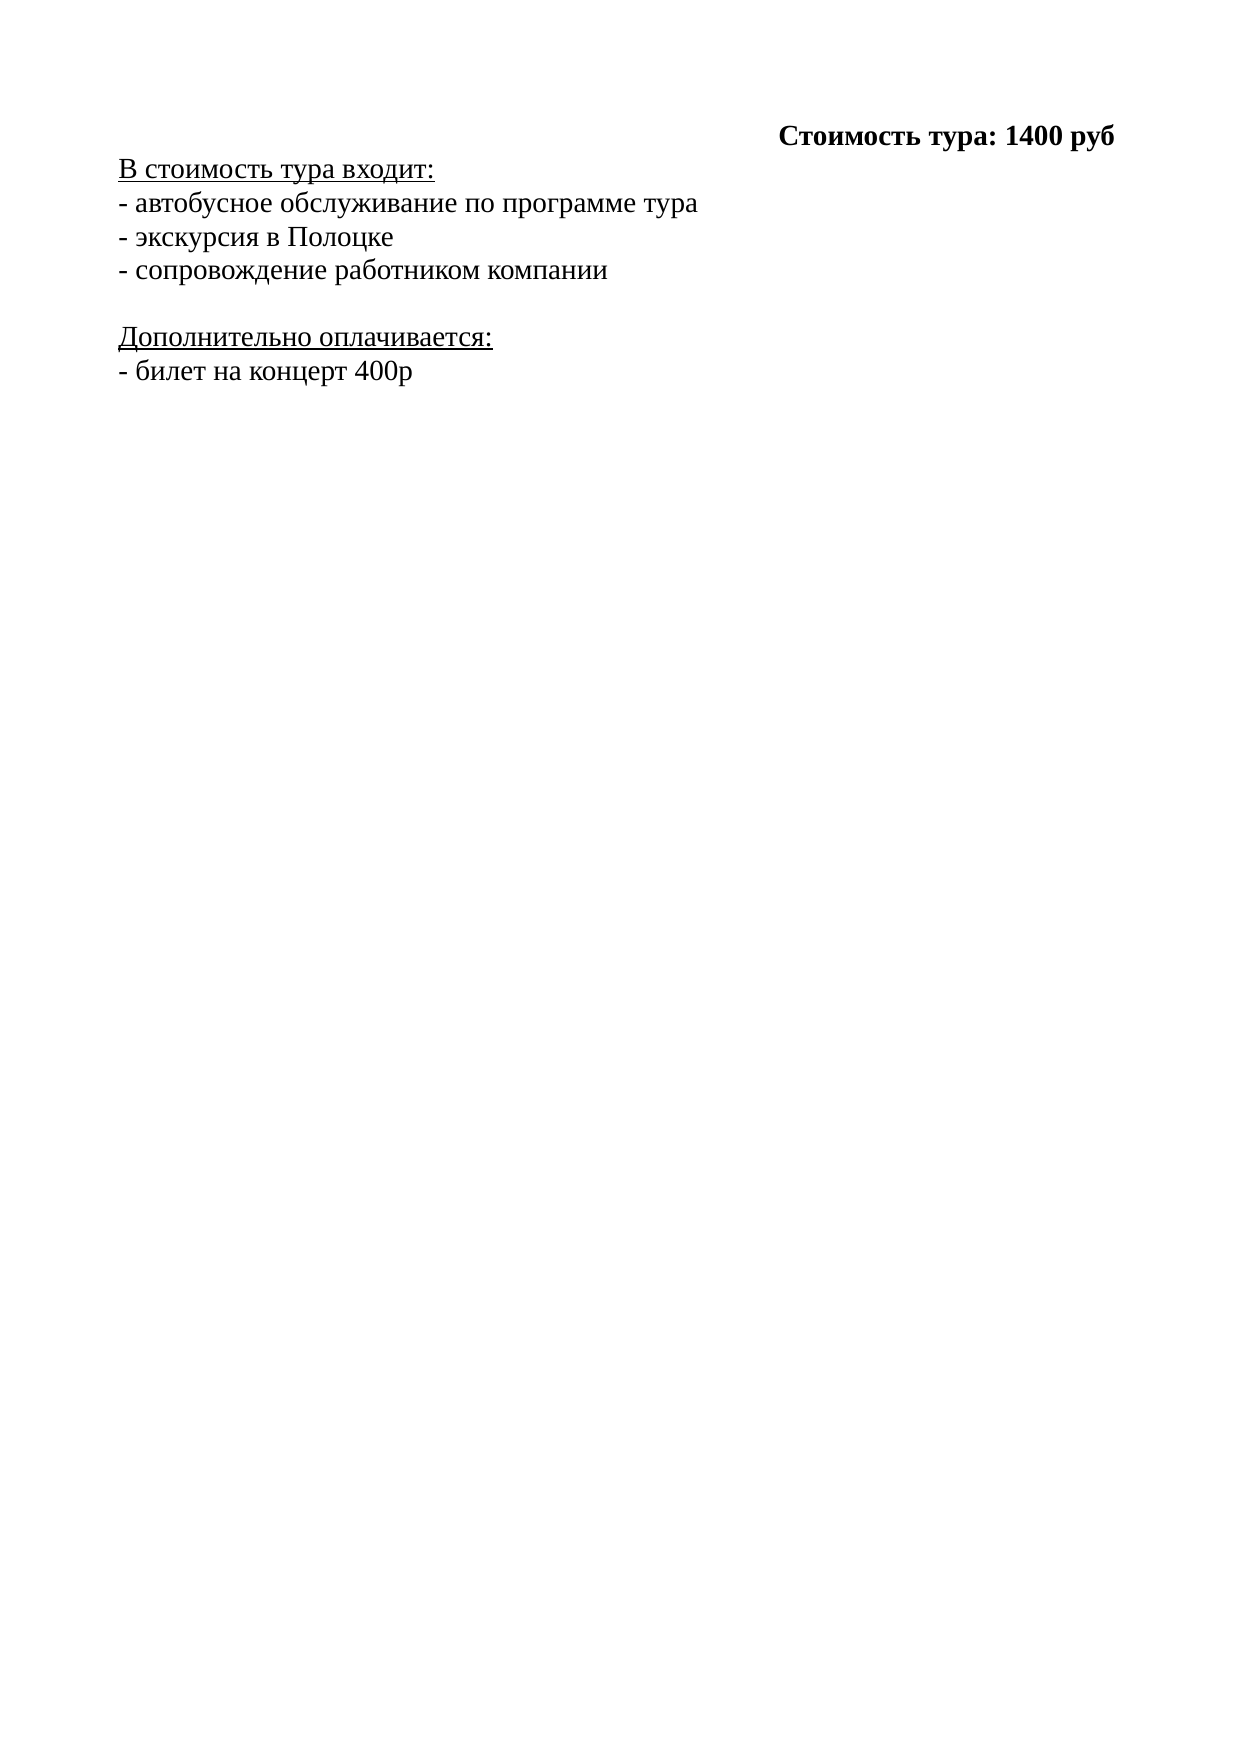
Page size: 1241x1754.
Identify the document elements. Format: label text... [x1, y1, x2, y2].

text В стоимость тура входит: [118, 152, 1122, 185]
text - автобусное обслуживание по программе тура [118, 185, 1122, 219]
text Дополнительно оплачивается: [118, 319, 1122, 353]
text - сопровождение работником компании [118, 252, 1122, 286]
text Стоимость тура: 1400 руб [118, 118, 1122, 152]
text - билет на концерт 400р [118, 353, 1122, 386]
text - экскурсия в Полоцке [118, 219, 1122, 252]
